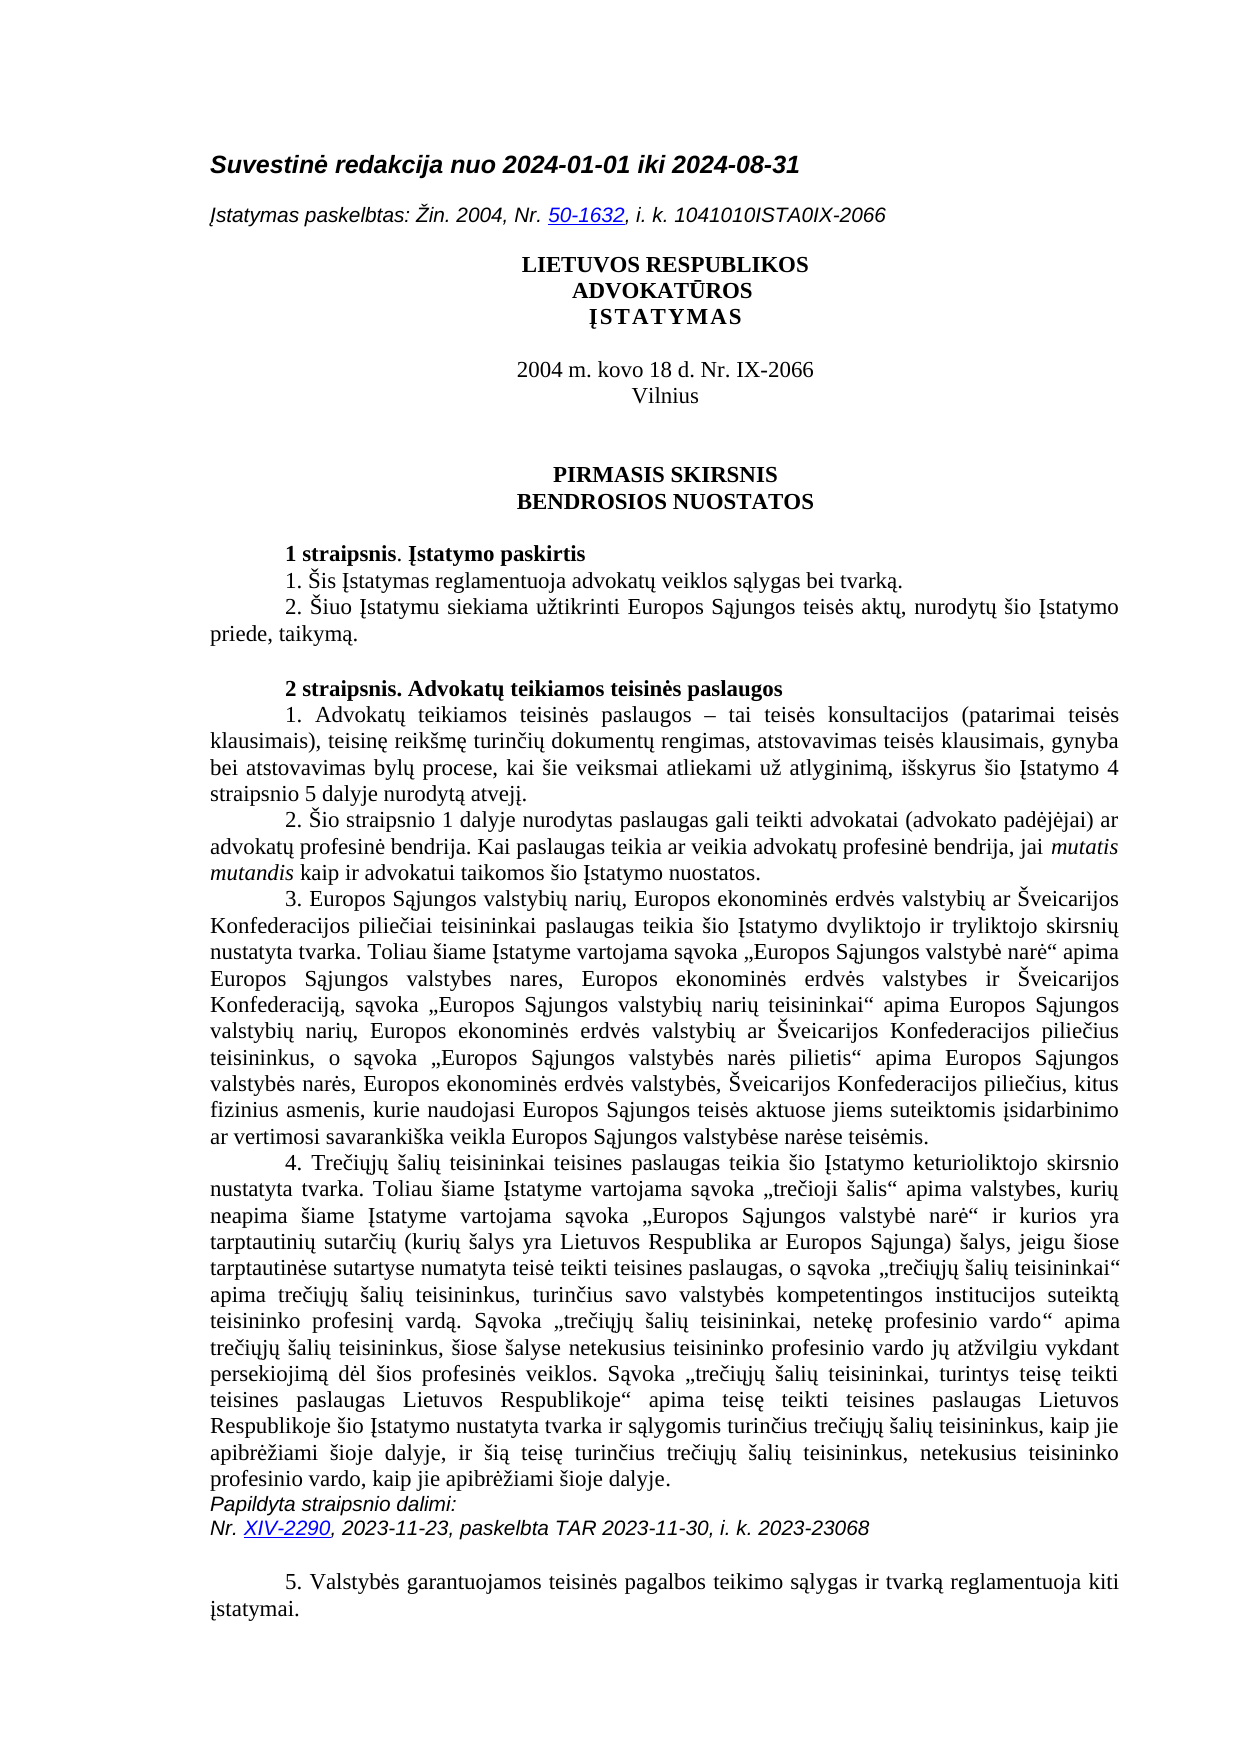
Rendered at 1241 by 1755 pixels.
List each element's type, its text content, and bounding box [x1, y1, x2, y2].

text LIETUVOS RESPUBLIKOS [210, 251, 1120, 277]
text 3. Europos Sąjungos valstybių narių, Europos ekonominės erdvės valstybių ar Šveicarijos Konfederacijos piliečiai teisininkai paslaugas teikia šio Įstatymo dvyliktojo ir tryliktojo skirsnių nustatyta tvarka. Toliau šiame Įstatyme vartojama sąvoka „Europos Sąjungos valstybė narė“ apima Europos Sąjungos valstybes nares, Europos ekonominės erdvės valstybes ir Šveicarijos Konfederaciją, sąvoka „Europos Sąjungos valstybių narių teisininkai“ apima Europos Sąjungos valstybių narių, Europos ekonominės erdvės valstybių ar Šveicarijos Konfederacijos piliečius teisininkus, o sąvoka „Europos Sąjungos valstybės narės pilietis“ apima Europos Sąjungos valstybės narės, Europos ekonominės erdvės valstybės, Šveicarijos Konfederacijos piliečius, kitus fizinius asmenis, kurie naudojasi Europos Sąjungos teisės aktuose jiems suteiktomis įsidarbinimo ar vertimosi savarankiška veikla Europos Sąjungos valstybėse narėse teisėmis. [210, 886, 1120, 1149]
text 2. Šiuo Įstatymu siekiama užtikrinti Europos Sąjungos teisės aktų, nurodytų šio Įstatymo priede, taikymą. [210, 593, 1120, 646]
text PIRMASIS SKIRSNIS [210, 461, 1120, 488]
text ADVOKATŪROS [210, 277, 1120, 303]
text ĮSTATYMAS [210, 303, 1120, 330]
text 1 straipsnis. Įstatymo paskirtis [210, 541, 1120, 567]
text 5. Valstybės garantuojamos teisinės pagalbos teikimo sąlygas ir tvarką reglamentuoja kiti įstatymai. [210, 1568, 1120, 1621]
text 2004 m. kovo 18 d. Nr. IX-2066 Vilnius [210, 356, 1120, 409]
text 2. Šio straipsnio 1 dalyje nurodytas paslaugas gali teikti advokatai (advokato padėjėjai) ar advokatų profesinė bendrija. Kai paslaugas teikia ar veikia advokatų profesinė bendrija, jai mutatis mutandis kaip ir advokatui taikomos šio Įstatymo nuostatos. [210, 806, 1120, 886]
text Suvestinė redakcija nuo 2024-01-01 iki 2024-08-31 [210, 150, 1120, 179]
text Įstatymas paskelbtas: Žin. 2004, Nr. 50-1632, i. k. 1041010ISTA0IX-2066 [210, 203, 1120, 227]
text Papildyta straipsnio dalimi: [210, 1492, 1120, 1516]
text Nr. XIV-2290, 2023-11-23, paskelbta TAR 2023-11-30, i. k. 2023-23068 [210, 1516, 1120, 1539]
text 2 straipsnis. Advokatų teikiamos teisinės paslaugos [210, 675, 1120, 701]
text BENDROSIOS NUOSTATOS [210, 488, 1120, 514]
text 4. Trečiųjų šalių teisininkai teisines paslaugas teikia šio Įstatymo keturioliktojo skirsnio nustatyta tvarka. Toliau šiame Įstatyme vartojama sąvoka „trečioji šalis“ apima valstybes, kurių neapima šiame Įstatyme vartojama sąvoka „Europos Sąjungos valstybė narė“ ir kurios yra tarptautinių sutarčių (kurių šalys yra Lietuvos Respublika ar Europos Sąjunga) šalys, jeigu šiose tarptautinėse sutartyse numatyta teisė teikti teisines paslaugas, o sąvoka „trečiųjų šalių teisininkai“ apima trečiųjų šalių teisininkus, turinčius savo valstybės kompetentingos institucijos suteiktą teisininko profesinį vardą. Sąvoka „trečiųjų šalių teisininkai, netekę profesinio vardo“ apima trečiųjų šalių teisininkus, šiose šalyse netekusius teisininko profesinio vardo jų atžvilgiu vykdant persekiojimą dėl šios profesinės veiklos. Sąvoka „trečiųjų šalių teisininkai, turintys teisę teikti teisines paslaugas Lietuvos Respublikoje“ apima teisę teikti teisines paslaugas Lietuvos Respublikoje šio Įstatymo nustatyta tvarka ir sąlygomis turinčius trečiųjų šalių teisininkus, kaip jie apibrėžiami šioje dalyje, ir šią teisę turinčius trečiųjų šalių teisininkus, netekusius teisininko profesinio vardo, kaip jie apibrėžiami šioje dalyje. [210, 1149, 1120, 1492]
text 1. Šis Įstatymas reglamentuoja advokatų veiklos sąlygas bei tvarką. [210, 567, 1120, 593]
text 1. Advokatų teikiamos teisinės paslaugos – tai teisės konsultacijos (patarimai teisės klausimais), teisinę reikšmę turinčių dokumentų rengimas, atstovavimas teisės klausimais, gynyba bei atstovavimas bylų procese, kai šie veiksmai atliekami už atlyginimą, išskyrus šio Įstatymo 4 straipsnio 5 dalyje nurodytą atvejį. [210, 701, 1120, 806]
